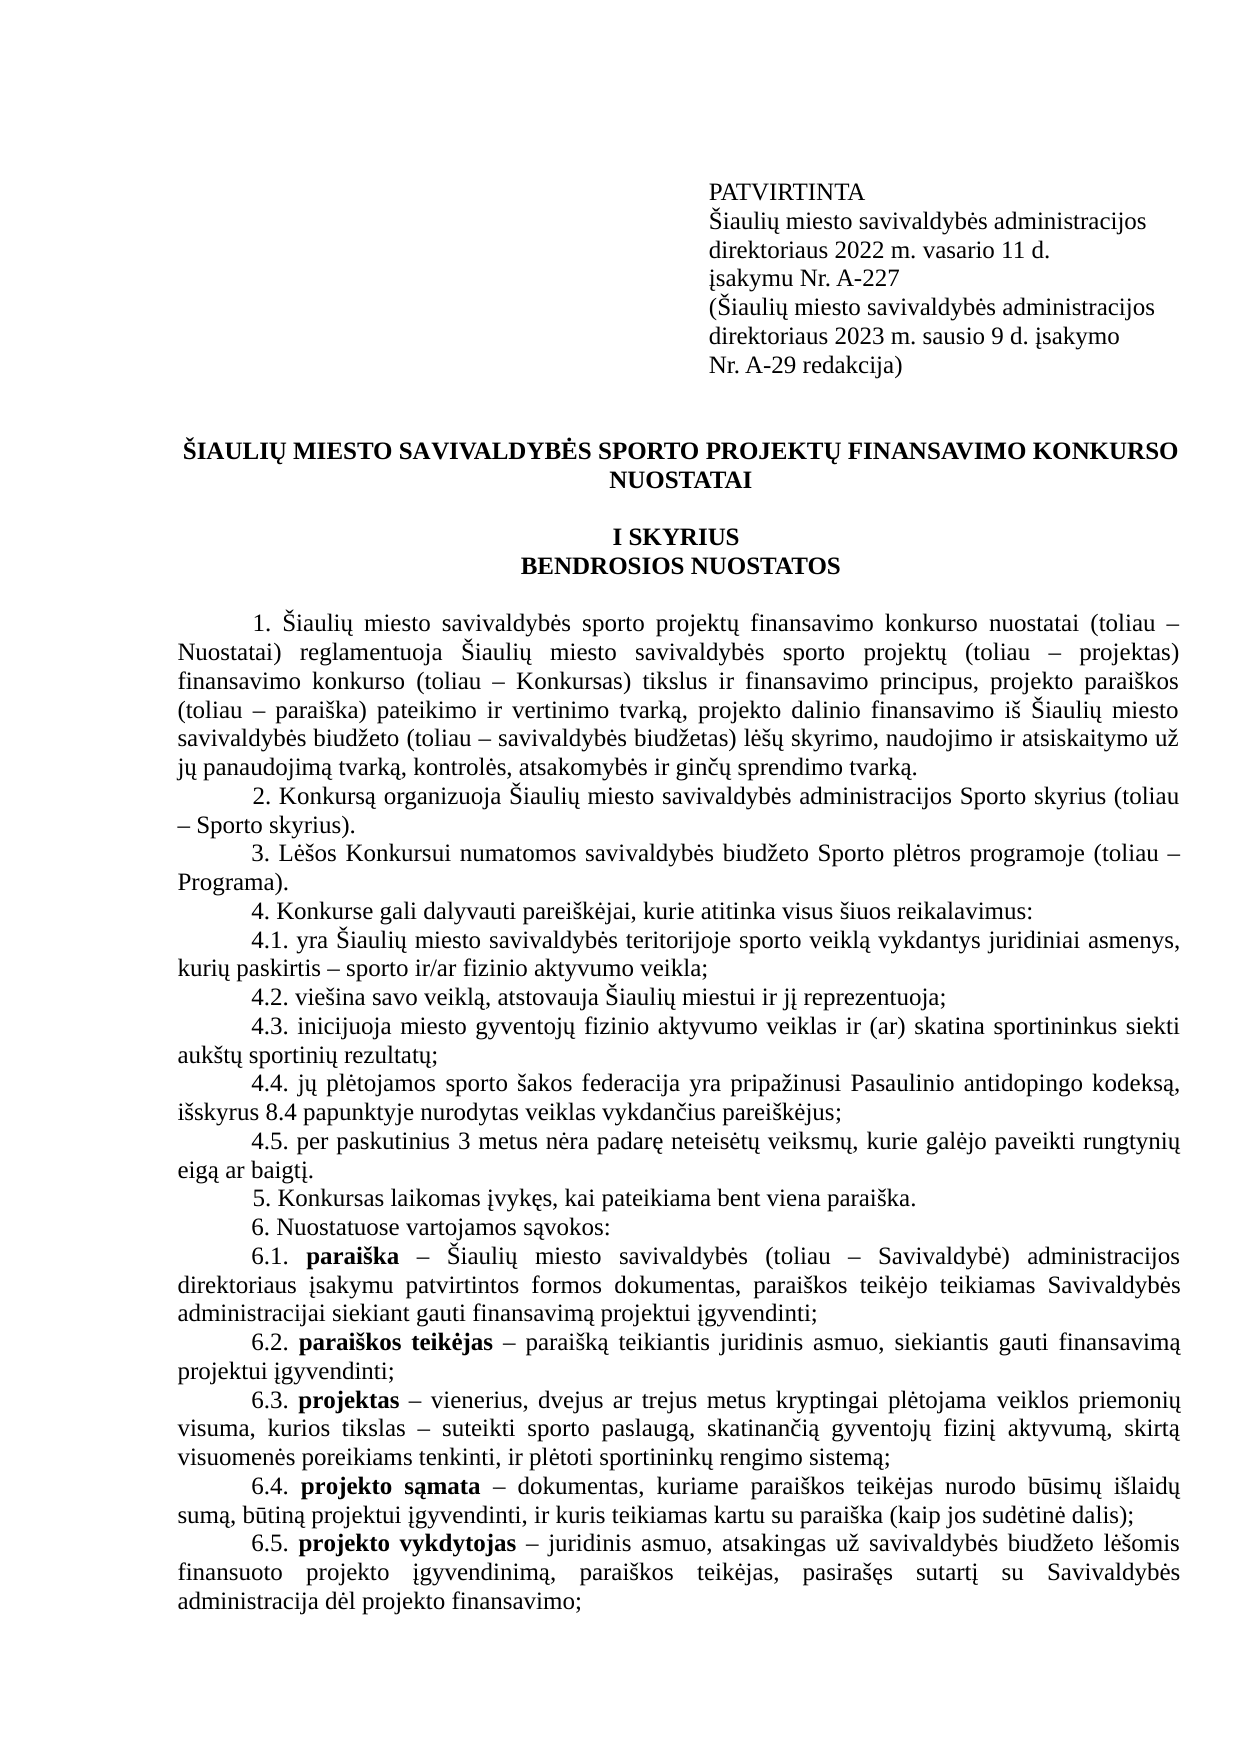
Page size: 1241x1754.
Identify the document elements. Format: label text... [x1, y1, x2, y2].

text 4. Konkurse gali dalyvauti pareiškėjai, kurie atitinka visus šiuos reikalavimus: [177, 896, 1181, 925]
text ŠIAULIŲ MIESTO SAVIVALDYBĖS SPORTO PROJEKTŲ FINANSAVIMO KONKURSO NUOSTATAI [177, 436, 1184, 493]
text įsakymu Nr. A-227 [177, 263, 1181, 292]
text Nr. A-29 redakcija) [177, 350, 1181, 378]
text Šiaulių miesto savivaldybės administracijos [177, 206, 1181, 235]
text 4.3. inicijuoja miesto gyventojų fizinio aktyvumo veiklas ir (ar) skatina sportininkus siekti aukštų sportinių rezultatų; [177, 1011, 1181, 1068]
text direktoriaus 2023 m. sausio 9 d. įsakymo [177, 321, 1181, 350]
text 4.4. jų plėtojamos sporto šakos federacija yra pripažinusi Pasaulinio antidopingo kodeksą, išskyrus 8.4 papunktyje nurodytas veiklas vykdančius pareiškėjus; [177, 1068, 1181, 1126]
text 6.2. paraiškos teikėjas – paraišką teikiantis juridinis asmuo, siekiantis gauti finansavimą projektui įgyvendinti; [177, 1327, 1181, 1385]
text 6.1. paraiška – Šiaulių miesto savivaldybės (toliau – Savivaldybė) administracijos direktoriaus įsakymu patvirtintos formos dokumentas, paraiškos teikėjo teikiamas Savivaldybės administracijai siekiant gauti finansavimą projektui įgyvendinti; [177, 1241, 1181, 1327]
text 5. Konkursas laikomas įvykęs, kai pateikiama bent viena paraiška. [177, 1183, 1179, 1212]
text 3. Lėšos Konkursui numatomos savivaldybės biudžeto Sporto plėtros programoje (toliau – Programa). [177, 838, 1181, 896]
text 6.5. projekto vykdytojas – juridinis asmuo, atsakingas už savivaldybės biudžeto lėšomis finansuoto projekto įgyvendinimą, paraiškos teikėjas, pasirašęs sutartį su Savivaldybės administracija dėl projekto finansavimo; [177, 1528, 1181, 1615]
text 4.5. per paskutinius 3 metus nėra padarę neteisėtų veiksmų, kurie galėjo paveikti rungtynių eigą ar baigtį. [177, 1126, 1181, 1183]
text (Šiaulių miesto savivaldybės administracijos [177, 292, 1181, 321]
text 6.4. projekto sąmata – dokumentas, kuriame paraiškos teikėjas nurodo būsimų išlaidų sumą, būtiną projektui įgyvendinti, ir kuris teikiamas kartu su paraiška (kaip jos sudėtinė dalis); [177, 1471, 1181, 1528]
text 4.1. yra Šiaulių miesto savivaldybės teritorijoje sporto veiklą vykdantys juridiniai asmenys, kurių paskirtis – sporto ir/ar fizinio aktyvumo veikla; [177, 925, 1181, 982]
text BENDROSIOS NUOSTATOS [177, 551, 1184, 580]
text 6. Nuostatuose vartojamos sąvokos: [177, 1212, 1181, 1241]
text 6.3. projektas – vienerius, dvejus ar trejus metus kryptingai plėtojama veiklos priemonių visuma, kurios tikslas – suteikti sporto paslaugą, skatinančią gyventojų fizinį aktyvumą, skirtą visuomenės poreikiams tenkinti, ir plėtoti sportininkų rengimo sistemą; [177, 1385, 1181, 1471]
text 4.2. viešina savo veiklą, atstovauja Šiaulių miestui ir jį reprezentuoja; [177, 982, 1181, 1011]
text direktoriaus 2022 m. vasario 11 d. [177, 235, 1181, 263]
text PATVIRTINTA [177, 177, 1181, 206]
text 1. Šiaulių miesto savivaldybės sporto projektų finansavimo konkurso nuostatai (toliau – Nuostatai) reglamentuoja Šiaulių miesto savivaldybės sporto projektų (toliau – projektas) finansavimo konkurso (toliau – Konkursas) tikslus ir finansavimo principus, projekto paraiškos (toliau – paraiška) pateikimo ir vertinimo tvarką, projekto dalinio finansavimo iš Šiaulių miesto savivaldybės biudžeto (toliau – savivaldybės biudžetas) lėšų skyrimo, naudojimo ir atsiskaitymo už jų panaudojimą tvarką, kontrolės, atsakomybės ir ginčų sprendimo tvarką. [177, 608, 1179, 781]
text 2. Konkursą organizuoja Šiaulių miesto savivaldybės administracijos Sporto skyrius (toliau – Sporto skyrius). [177, 781, 1179, 838]
text I SKYRIUS [177, 522, 1181, 551]
